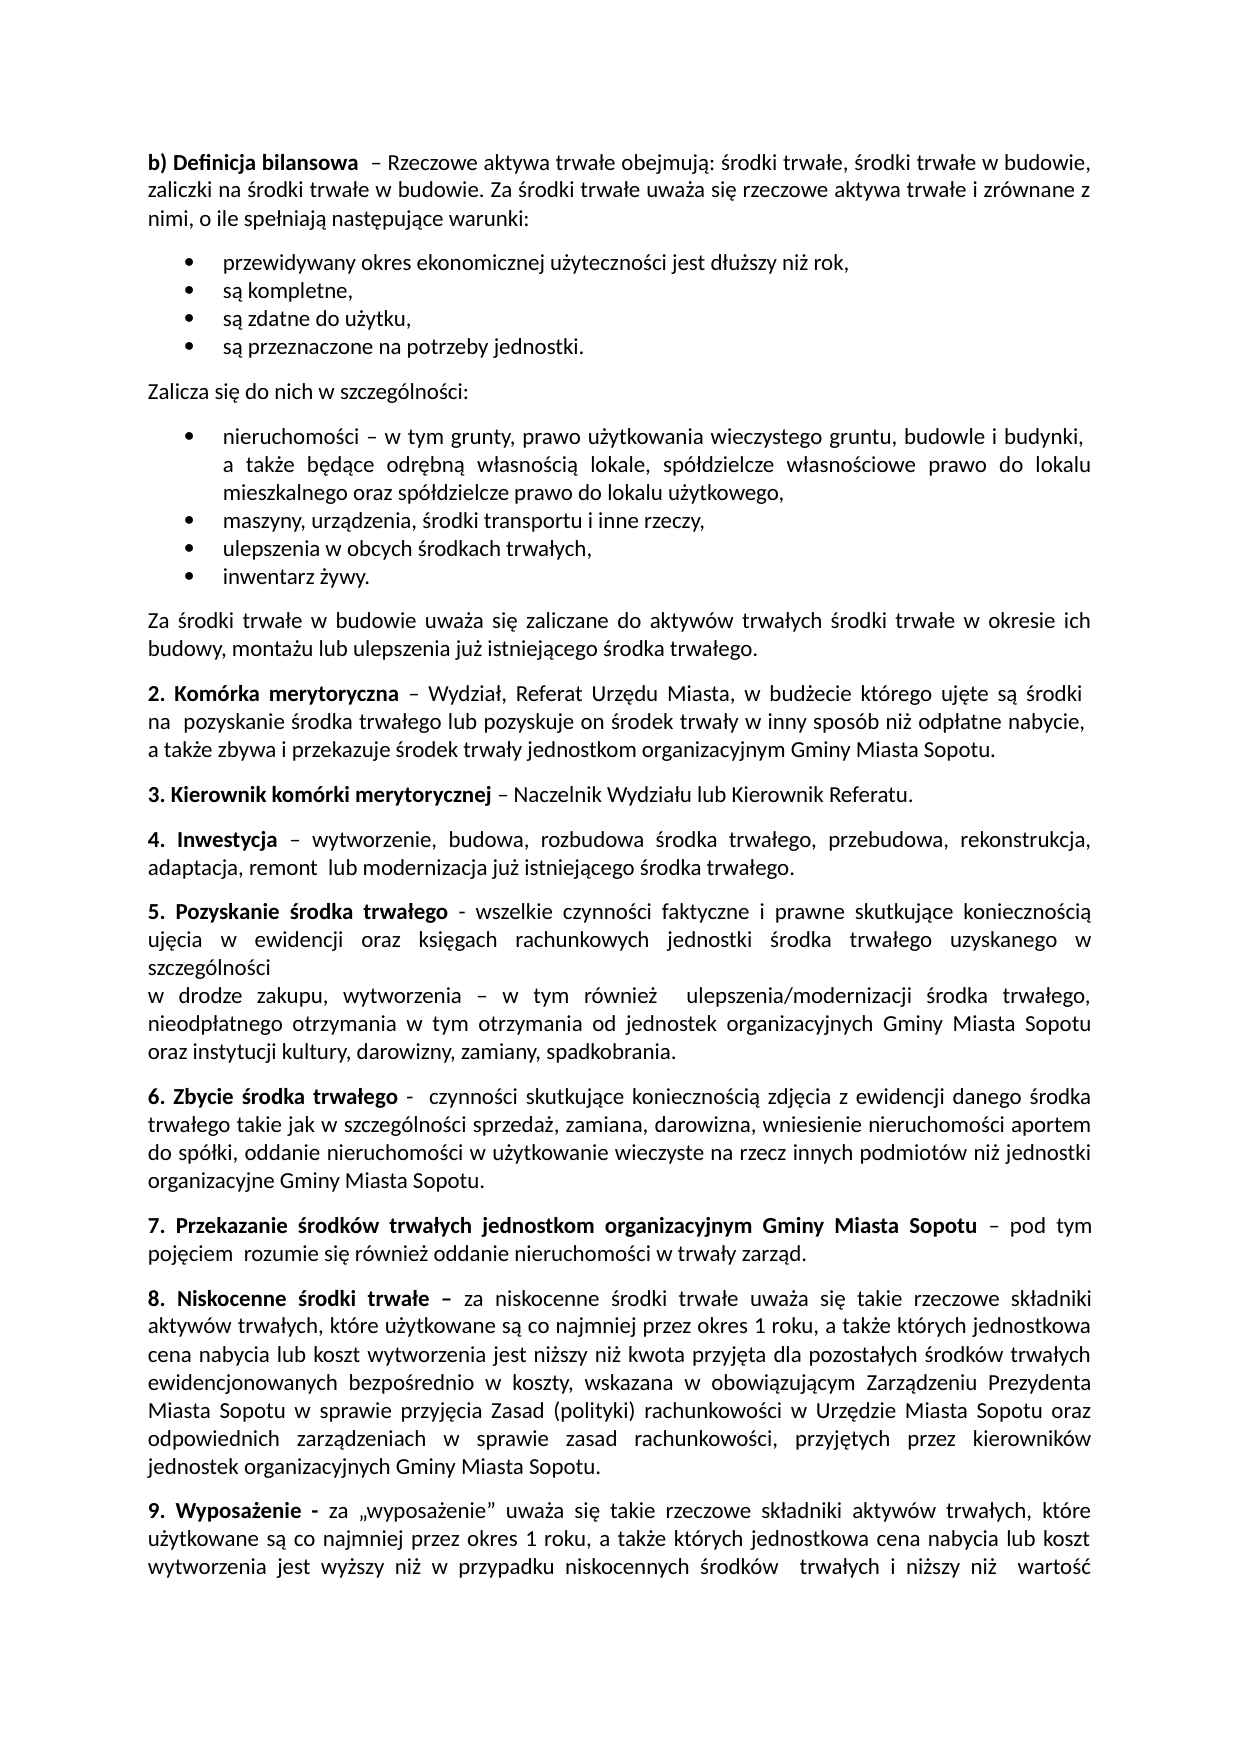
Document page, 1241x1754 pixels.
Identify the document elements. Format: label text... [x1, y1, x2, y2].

text 5. Pozyskanie środka trwałego - wszelkie czynności faktyczne i prawne skutkujące koniecznością ujęcia w ewidencji oraz księgach rachunkowych jednostki środka trwałego uzyskanego w szczególności w drodze zakupu, wytworzenia – w tym również ulepszenia/modernizacji środka trwałego, nieodpłatnego otrzymania w tym otrzymania od jednostek organizacyjnych Gminy Miasta Sopotu oraz instytucji kultury, darowizny, zamiany, spadkobrania. [148, 897, 1093, 1066]
text b) Definicja bilansowa – Rzeczowe aktywa trwałe obejmują: środki trwałe, środki trwałe w budowie, zaliczki na środki trwałe w budowie. Za środki trwałe uważa się rzeczowe aktywa trwałe i zrównane z nimi, o ile spełniają następujące warunki: [148, 148, 1093, 232]
text 2. Komórka merytoryczna – Wydział, Referat Urzędu Miasta, w budżecie którego ujęte są środki na pozyskanie środka trwałego lub pozyskuje on środek trwały w inny sposób niż odpłatne nabycie, a także zbywa i przekazuje środek trwały jednostkom organizacyjnym Gminy Miasta Sopotu. [148, 679, 1093, 763]
text 6. Zbycie środka trwałego - czynności skutkujące koniecznością zdjęcia z ewidencji danego środka trwałego takie jak w szczególności sprzedaż, zamiana, darowizna, wniesienie nieruchomości aportem do spółki, oddanie nieruchomości w użytkowanie wieczyste na rzecz innych podmiotów niż jednostki organizacyjne Gminy Miasta Sopotu. [148, 1082, 1093, 1194]
text 3. Kierownik komórki merytorycznej – Naczelnik Wydziału lub Kierownik Referatu. [148, 780, 1093, 808]
text 7. Przekazanie środków trwałych jednostkom organizacyjnym Gminy Miasta Sopotu – pod tym pojęciem rozumie się również oddanie nieruchomości w trwały zarząd. [148, 1211, 1093, 1267]
list są kompletne, [185, 276, 1093, 304]
list ulepszenia w obcych środkach trwałych, [185, 534, 1093, 562]
text 4. Inwestycja – wytworzenie, budowa, rozbudowa środka trwałego, przebudowa, rekonstrukcja, adaptacja, remont lub modernizacja już istniejącego środka trwałego. [148, 825, 1093, 881]
list przewidywany okres ekonomicznej użyteczności jest dłuższy niż rok, [185, 248, 1093, 276]
list maszyny, urządzenia, środki transportu i inne rzeczy, [185, 506, 1093, 534]
text Za środki trwałe w budowie uważa się zaliczane do aktywów trwałych środki trwałe w okresie ich budowy, montażu lub ulepszenia już istniejącego środka trwałego. [148, 607, 1093, 663]
text Zalicza się do nich w szczególności: [148, 377, 1093, 405]
list inwentarz żywy. [185, 562, 1093, 590]
list nieruchomości – w tym grunty, prawo użytkowania wieczystego gruntu, budowle i budynki, a także będące odrębną własnością lokale, spółdzielcze własnościowe prawo do lokalu mieszkalnego oraz spółdzielcze prawo do lokalu użytkowego, [185, 422, 1093, 506]
list 8. Niskocenne środki trwałe – za niskocenne środki trwałe uważa się takie rzeczowe składniki aktywów trwałych, które użytkowane są co najmniej przez okres 1 roku, a także których jednostkowa cena nabycia lub koszt wytworzenia jest niższy niż kwota przyjęta dla pozostałych środków trwałych ewidencjonowanych bezpośrednio w koszty, wskazana w obowiązującym Zarządzeniu Prezydenta Miasta Sopotu w sprawie przyjęcia Zasad (polityki) rachunkowości w Urzędzie Miasta Sopotu oraz odpowiednich zarządzeniach w sprawie zasad rachunkowości, przyjętych przez kierowników jednostek organizacyjnych Gminy Miasta Sopotu. [148, 1284, 1093, 1480]
text 9. Wyposażenie - za „wyposażenie” uważa się takie rzeczowe składniki aktywów trwałych, które użytkowane są co najmniej przez okres 1 roku, a także których jednostkowa cena nabycia lub koszt wytworzenia jest wyższy niż w przypadku niskocennych środków trwałych i niższy niż wartość [148, 1496, 1093, 1581]
list są przeznaczone na potrzeby jednostki. [185, 332, 1093, 360]
list są zdatne do użytku, [185, 304, 1093, 332]
